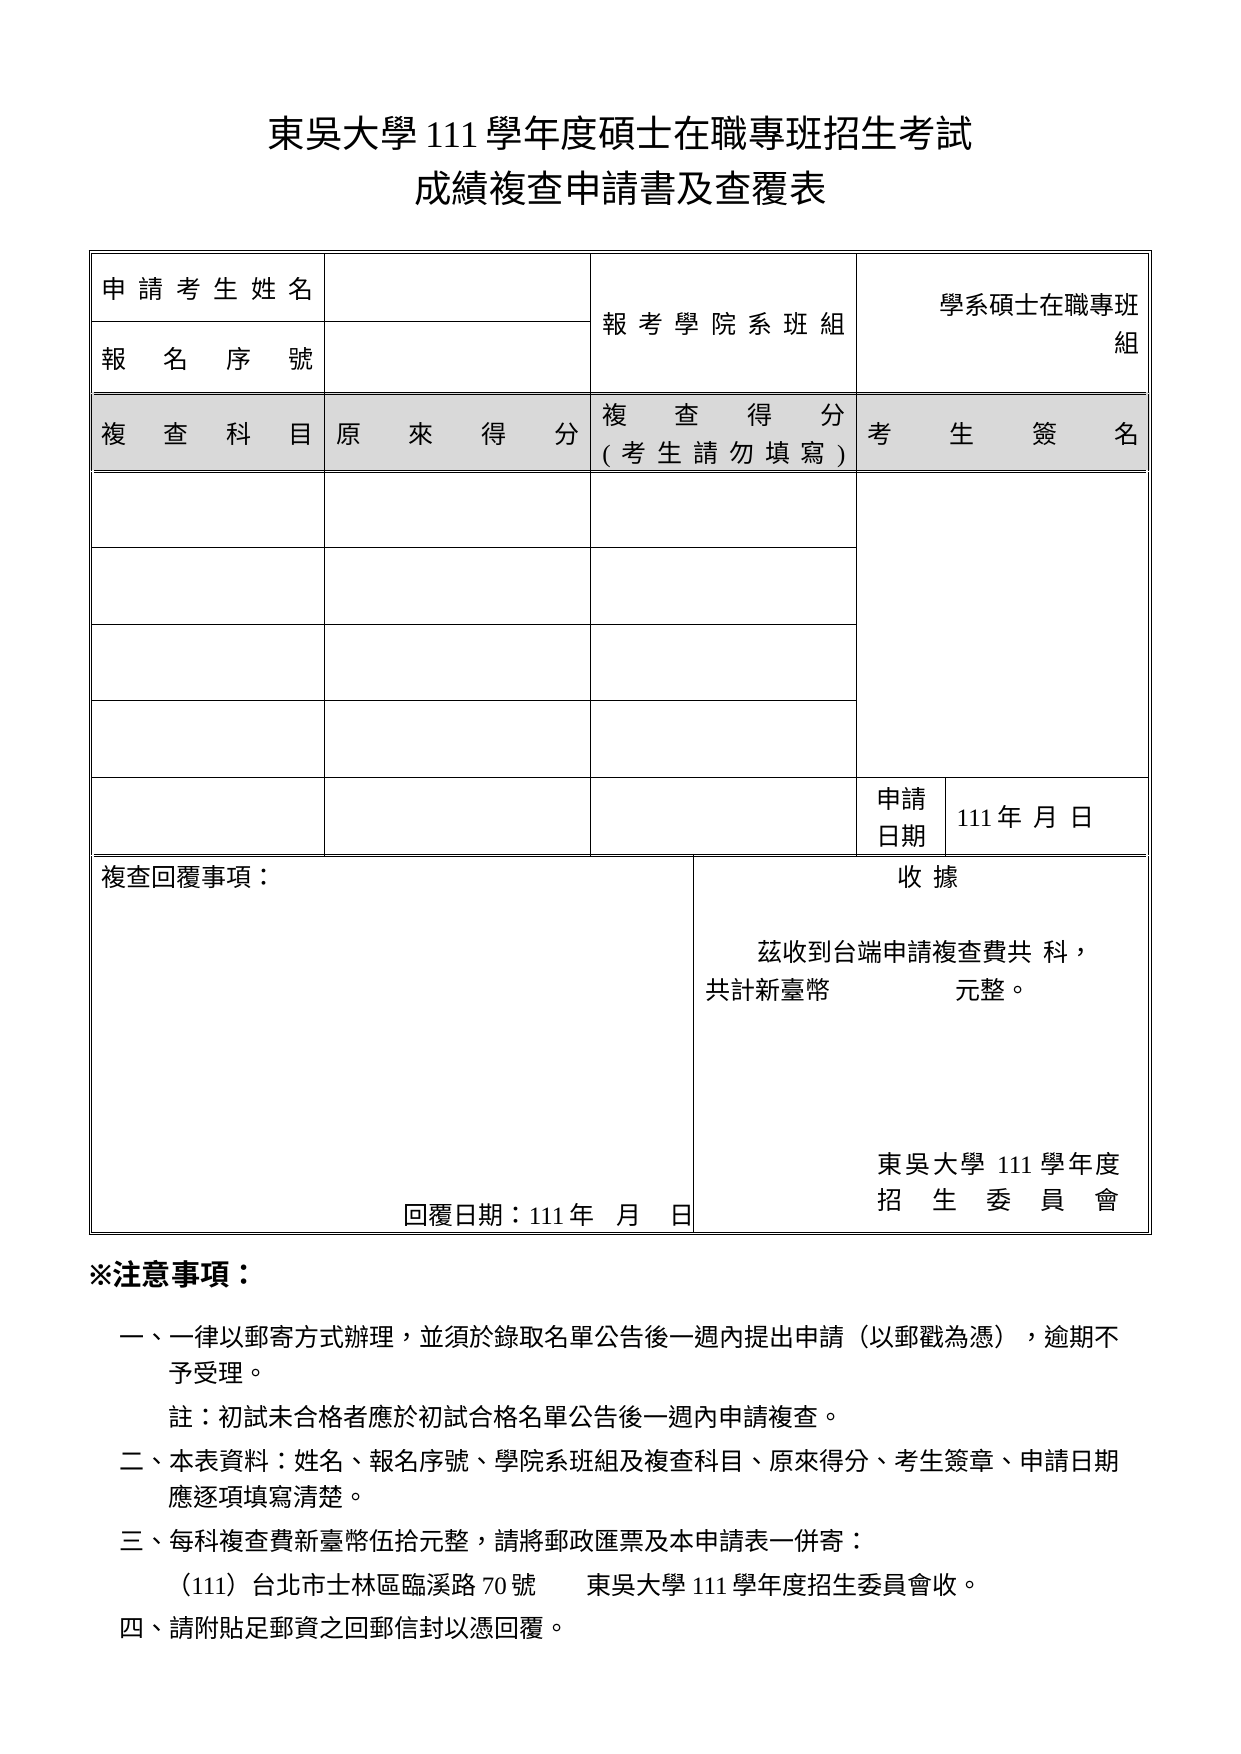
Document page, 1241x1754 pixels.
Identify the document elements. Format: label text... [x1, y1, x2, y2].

text 二、本表資料：姓名、報名序號、學院系班組及複查科目、原來得分、考生簽章、申請日期應逐項填寫清楚。 [119, 1441, 1137, 1514]
table_cell [591, 625, 856, 700]
table_header 申請考生姓名 [92, 254, 324, 321]
table_cell 報名序號 [92, 322, 324, 392]
table_cell [92, 548, 324, 624]
table_cell 收 據 茲收到台端申請複查費共 科， 共計新臺幣 元整。 [694, 854, 1150, 1232]
table_cell [325, 701, 590, 777]
text 註：初試未合格者應於初試合格名單公告後一週內申請複查。 [168, 1398, 1137, 1434]
table_cell [90, 470, 324, 547]
table_cell [325, 473, 590, 547]
table_cell 複查科目 [90, 392, 324, 470]
table_cell 原來得分 [325, 395, 590, 470]
text 四、請附貼足郵資之回郵信封以憑回覆。 [119, 1609, 1137, 1645]
text （111）台北市士林區臨溪路70號 東吳大學111學年度招生委員會收。 [166, 1565, 1137, 1601]
table_header 東吳大學 111學年度 [866, 1144, 1120, 1180]
text 成績複查申請書及查覆表 [89, 158, 1152, 213]
text 東吳大學111學年度碩士在職專班招生考試 [89, 104, 1152, 158]
table_cell 複查得分 (考生請勿填寫) [591, 395, 856, 470]
table_cell 111年 月 日 [946, 778, 1148, 854]
table_cell [92, 625, 324, 700]
table_cell [591, 701, 856, 777]
table_cell [325, 625, 590, 700]
table_cell 招 生 委 員 會 [866, 1180, 1120, 1217]
table_header 報考學院系班組 [591, 254, 856, 392]
table_header 學系碩士在職專班 組 [857, 254, 1148, 392]
table_cell [591, 548, 856, 624]
table_header [325, 254, 590, 321]
table_cell [92, 778, 324, 854]
text ※注意事項： [89, 1235, 1152, 1310]
table_cell [92, 701, 324, 777]
table_cell [325, 322, 590, 392]
table_cell [325, 778, 590, 854]
table_cell [325, 548, 590, 624]
table_cell [591, 778, 856, 854]
table_cell [857, 470, 1150, 777]
table_cell [591, 473, 856, 547]
table_cell 考生簽名 [857, 392, 1150, 470]
table_cell 申請日期 [857, 778, 945, 854]
table_cell 複查回覆事項： 回覆日期：111年 月 日 [90, 854, 693, 1232]
text 三、每科複查費新臺幣伍拾元整，請將郵政匯票及本申請表一併寄： [119, 1521, 1137, 1558]
text 一、一律以郵寄方式辦理，並須於錄取名單公告後一週內提出申請（以郵戳為憑），逾期不予受理。 [119, 1318, 1137, 1390]
